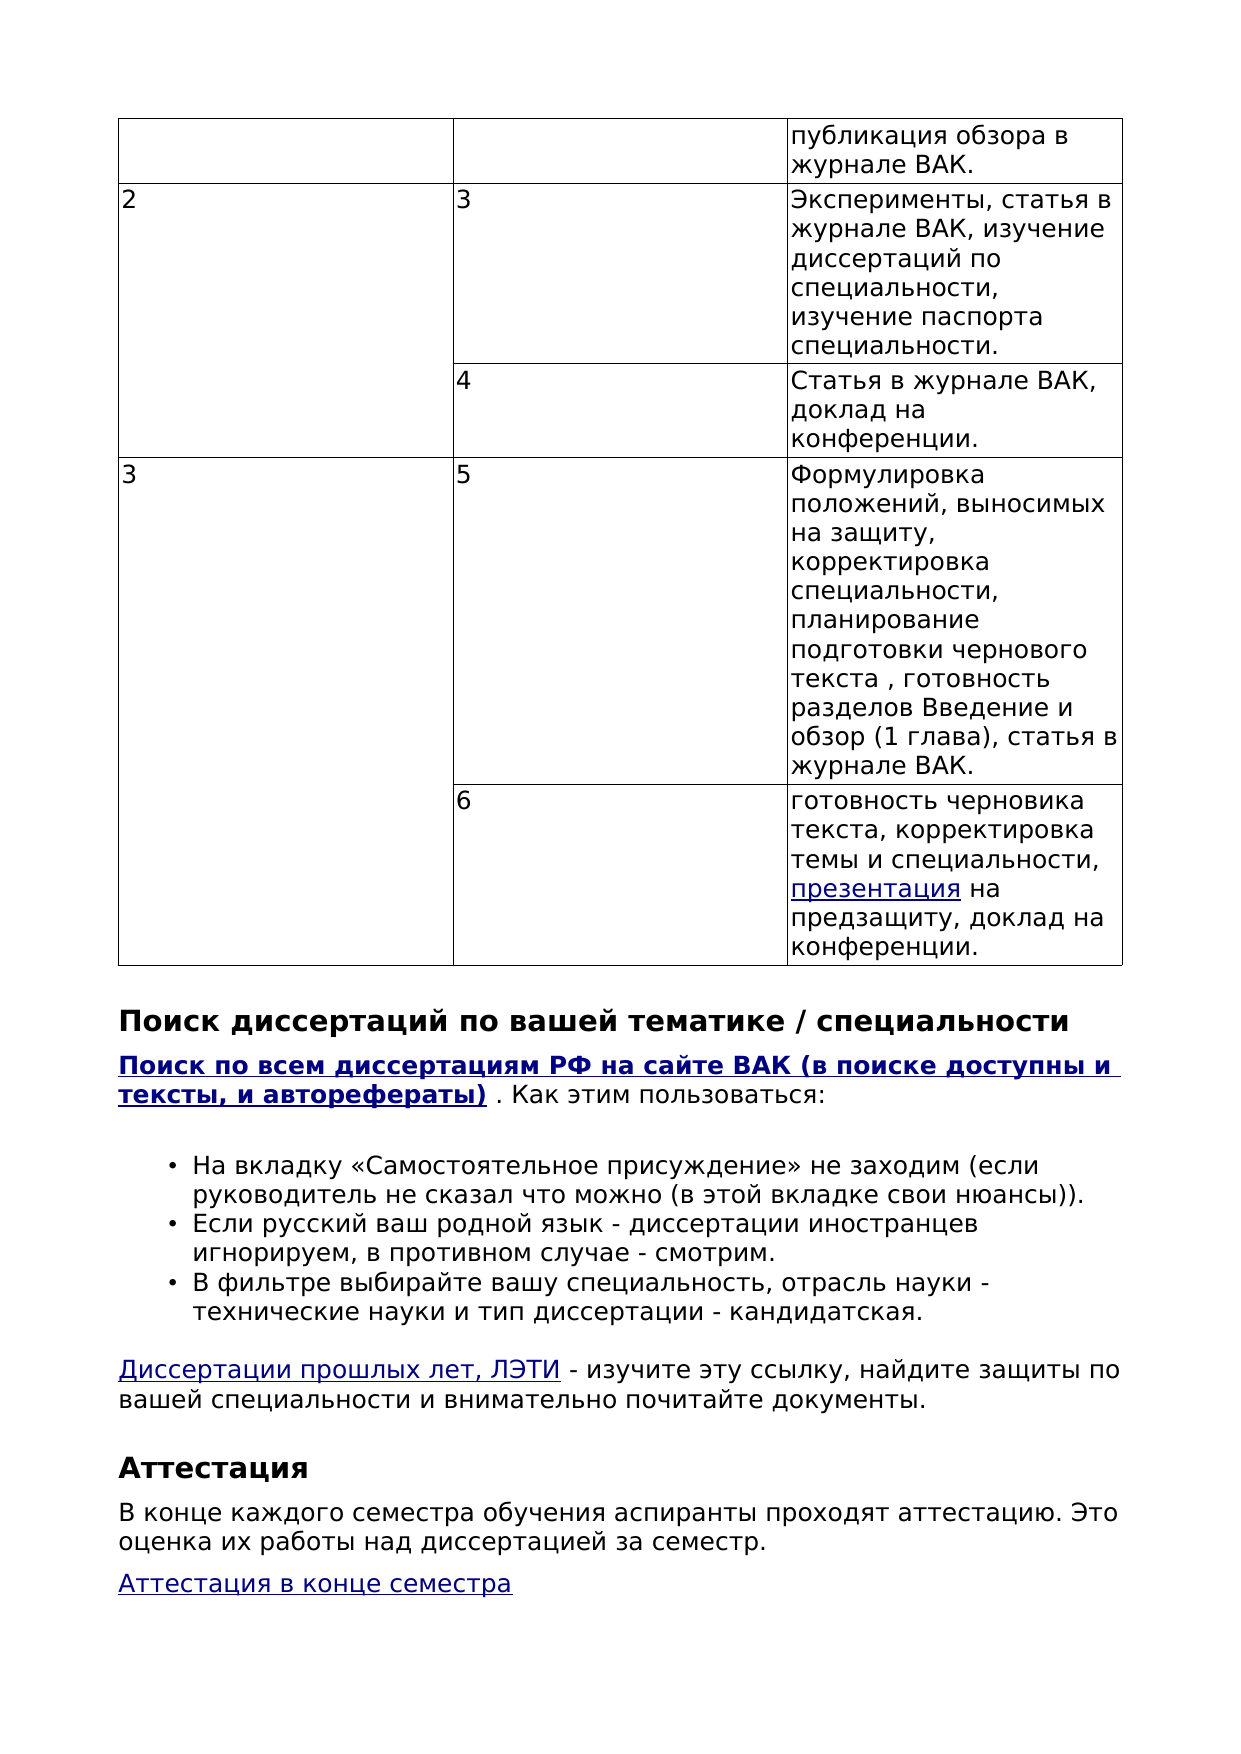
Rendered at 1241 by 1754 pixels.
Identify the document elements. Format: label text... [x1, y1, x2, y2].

text Диссертации прошлых лет, ЛЭТИ - изучите эту ссылку, найдите защиты по вашей специальности и внимательно почитайте документы. [118, 1356, 1122, 1414]
text В конце каждого семестра обучения аспиранты проходят аттестацию. Это оценка их работы над диссертацией за семестр. [118, 1498, 1122, 1556]
table_cell [454, 119, 787, 182]
table_cell 3 [454, 184, 787, 363]
subtitle Поиск диссертаций по вашей тематике / специальности [118, 1004, 1122, 1038]
table_cell [119, 119, 453, 182]
table_cell 5 [454, 458, 787, 783]
subtitle Аттестация [118, 1451, 1122, 1485]
table_cell готовность черновика текста, корректировка темы и специальности, презентация на предзащиту, доклад на конференции. [788, 785, 1122, 964]
table_cell Эксперименты, статья в журнале ВАК, изучение диссертаций по специальности, изучение паспорта специальности. [788, 184, 1122, 363]
table_cell Формулировка положений, выносимых на защиту, корректировка специальности, планирование подготовки чернового текста , готовность разделов Введение и обзор (1 глава), статья в журнале ВАК. [788, 458, 1122, 783]
table_cell публикация обзора в журнале ВАК. [788, 119, 1122, 182]
table_cell 3 [119, 458, 453, 964]
table_cell Статья в журнале ВАК, доклад на конференции. [788, 364, 1122, 457]
table_cell 4 [454, 364, 787, 457]
list В фильтре выбирайте вашу специальность, отрасль науки - технические науки и тип диссертации - кандидатская. [177, 1268, 1122, 1326]
text Аттестация в конце семестра [118, 1569, 1122, 1598]
table_cell 6 [454, 785, 787, 964]
list На вкладку «Самостоятельное присуждение» не заходим (если руководитель не сказал что можно (в этой вкладке свои нюансы)). [177, 1151, 1122, 1209]
table_cell 2 [119, 184, 453, 457]
text Поиск по всем диссертациям РФ на сайте ВАК (в поиске доступны и тексты, и авторефераты) . Как этим пользоваться: [118, 1051, 1122, 1109]
list Если русский ваш родной язык - диссертации иностранцев игнорируем, в противном случае - смотрим. [177, 1209, 1122, 1268]
